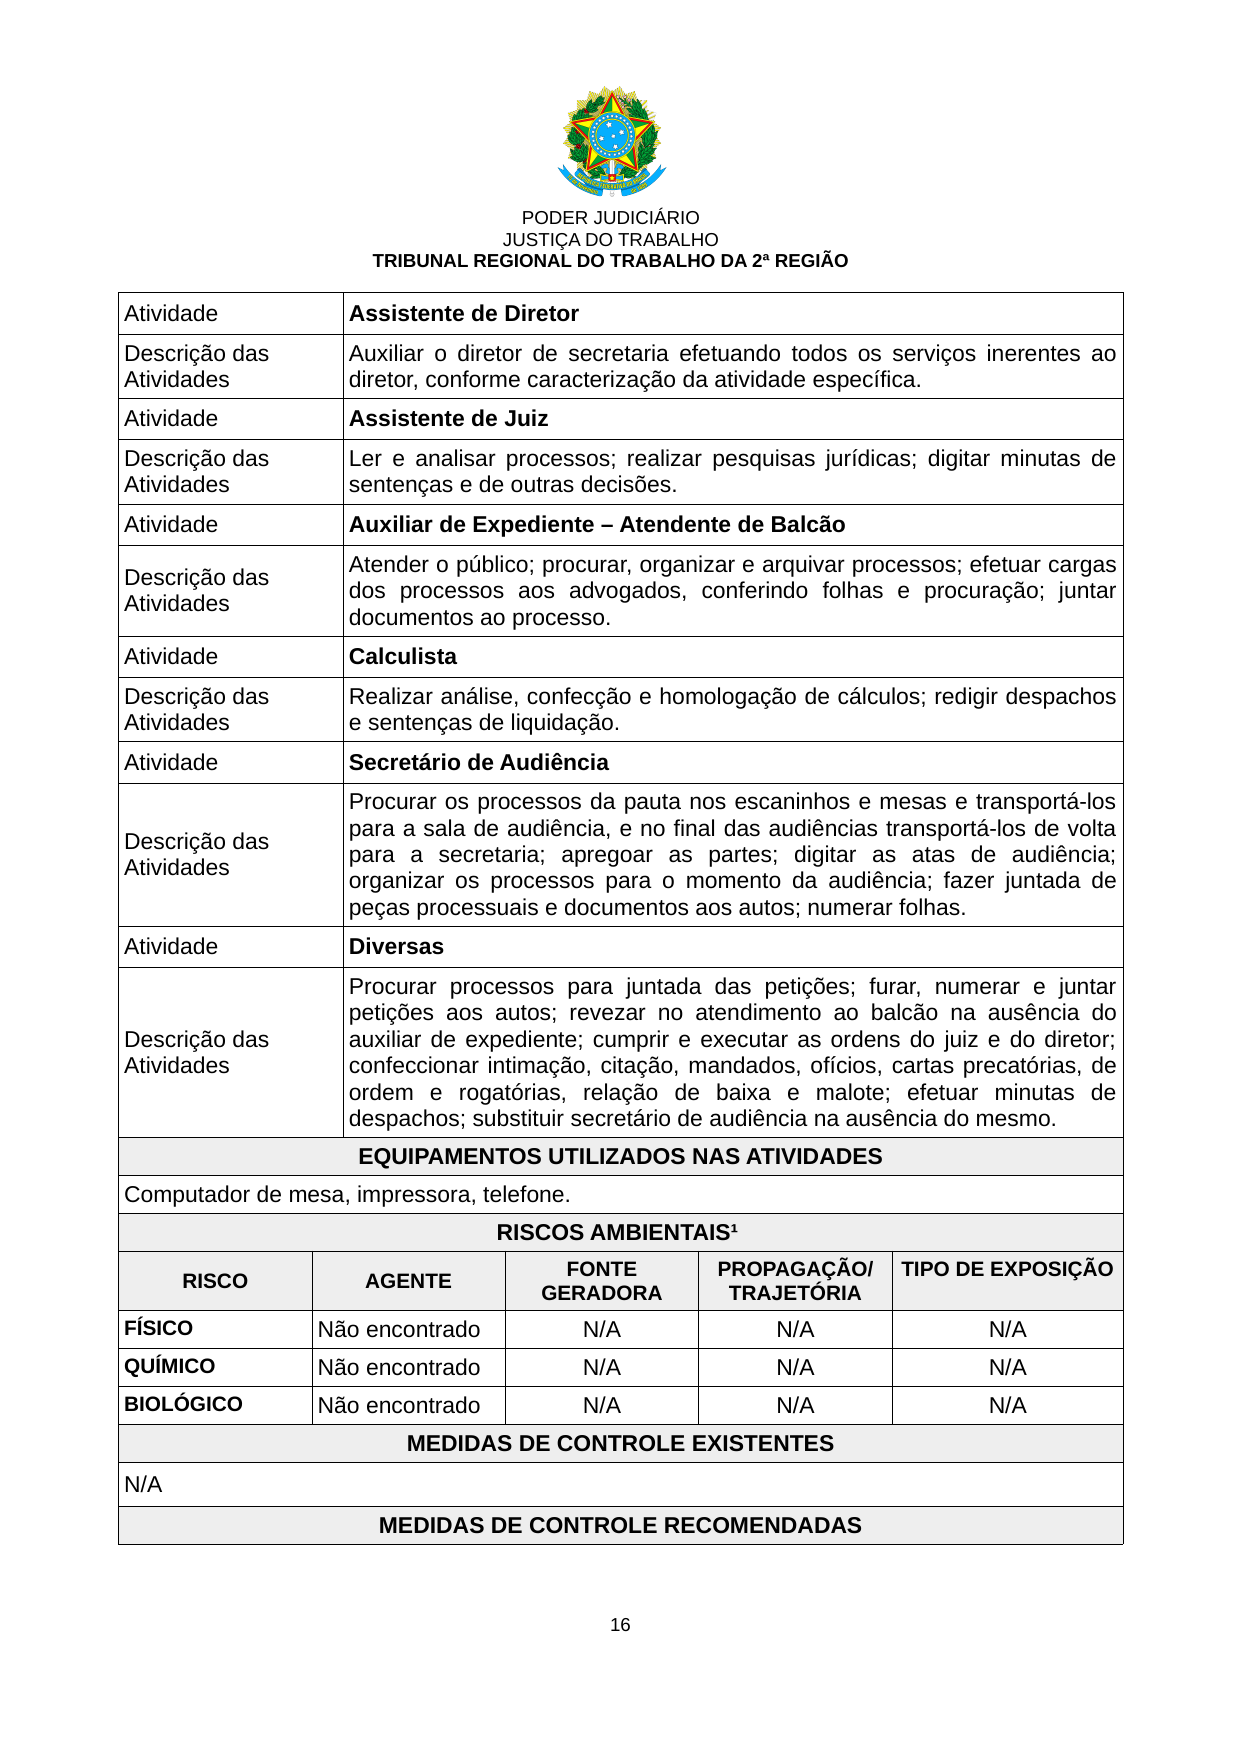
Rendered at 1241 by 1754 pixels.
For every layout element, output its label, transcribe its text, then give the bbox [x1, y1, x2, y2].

table_cell Secretário de Audiência [344, 742, 1123, 782]
table_cell Computador de mesa, impressora, telefone. [119, 1176, 1123, 1213]
table_cell N/A [893, 1387, 1123, 1424]
table_cell MEDIDAS DE CONTROLE RECOMENDADAS [119, 1507, 1123, 1544]
table_cell BIOLÓGICO [119, 1387, 312, 1424]
table_cell AGENTE [313, 1252, 505, 1310]
table_cell Realizar análise, confecção e homologação de cálculos; redigir despachos e sentenças de liquidação. [344, 678, 1123, 741]
table_cell Ler e analisar processos; realizar pesquisas jurídicas; digitar minutas de sentenças e de outras decisões. [344, 440, 1123, 503]
table_cell Atividade [119, 399, 343, 439]
table_cell Atividade [119, 742, 343, 782]
table_cell Auxiliar o diretor de secretaria efetuando todos os serviços inerentes ao diretor, conforme caracterização da atividade específica. [344, 335, 1123, 398]
table_cell Descrição das Atividades [119, 335, 343, 398]
table_cell Atividade [119, 637, 343, 677]
table_cell N/A [699, 1387, 892, 1424]
table_cell N/A [119, 1463, 1123, 1506]
table_cell Auxiliar de Expediente – Atendente de Balcão [344, 505, 1123, 545]
table_cell N/A [893, 1349, 1123, 1386]
table_cell Atividade [119, 293, 343, 334]
table_cell Não encontrado [313, 1311, 505, 1348]
table_cell Assistente de Juiz [344, 399, 1123, 439]
table_cell Diversas [344, 927, 1123, 967]
table_cell FÍSICO [119, 1311, 312, 1348]
table_cell FONTE GERADORA [506, 1252, 698, 1310]
table_cell Descrição das Atividades [119, 546, 343, 636]
table_cell Procurar processos para juntada das petições; furar, numerar e juntar petições aos autos; revezar no atendimento ao balcão na ausência do auxiliar de expediente; cumprir e executar as ordens do juiz e do diretor; confeccionar intimação, citação, mandados, ofícios, cartas precatórias, de ordem e rogatórias, relação de baixa e malote; efetuar minutas de despachos; substituir secretário de audiência na ausência do mesmo. [344, 968, 1123, 1137]
table_cell N/A [699, 1311, 892, 1348]
table_cell PROPAGAÇÃO/ TRAJETÓRIA [699, 1252, 892, 1310]
table_cell N/A [699, 1349, 892, 1386]
table_cell Atividade [119, 927, 343, 967]
table_cell Calculista [344, 637, 1123, 677]
table_cell Descrição das Atividades [119, 440, 343, 503]
table_cell Atividade [119, 505, 343, 545]
table_cell N/A [506, 1311, 698, 1348]
table_cell RISCOS AMBIENTAIS¹ [119, 1214, 1123, 1251]
table_cell RISCO [119, 1252, 312, 1310]
table_cell N/A [506, 1349, 698, 1386]
table_cell EQUIPAMENTOS UTILIZADOS NAS ATIVIDADES [119, 1138, 1123, 1175]
table_cell N/A [506, 1387, 698, 1424]
table_cell Assistente de Diretor [344, 293, 1123, 334]
table_cell TIPO DE EXPOSIÇÃO [893, 1252, 1123, 1310]
table_cell Descrição das Atividades [119, 678, 343, 741]
table_cell Atender o público; procurar, organizar e arquivar processos; efetuar cargas dos processos aos advogados, conferindo folhas e procuração; juntar documentos ao processo. [344, 546, 1123, 636]
table_cell Procurar os processos da pauta nos escaninhos e mesas e transportá-los para a sala de audiência, e no final das audiências transportá-los de volta para a secretaria; apregoar as partes; digitar as atas de audiência; organizar os processos para o momento da audiência; fazer juntada de peças processuais e documentos aos autos; numerar folhas. [344, 784, 1123, 926]
table_cell QUÍMICO [119, 1349, 312, 1386]
table_cell N/A [893, 1311, 1123, 1348]
table_cell Não encontrado [313, 1349, 505, 1386]
table_cell MEDIDAS DE CONTROLE EXISTENTES [119, 1425, 1123, 1462]
table_cell Descrição das Atividades [119, 784, 343, 926]
table_cell Não encontrado [313, 1387, 505, 1424]
table_cell Descrição das Atividades [119, 968, 343, 1137]
